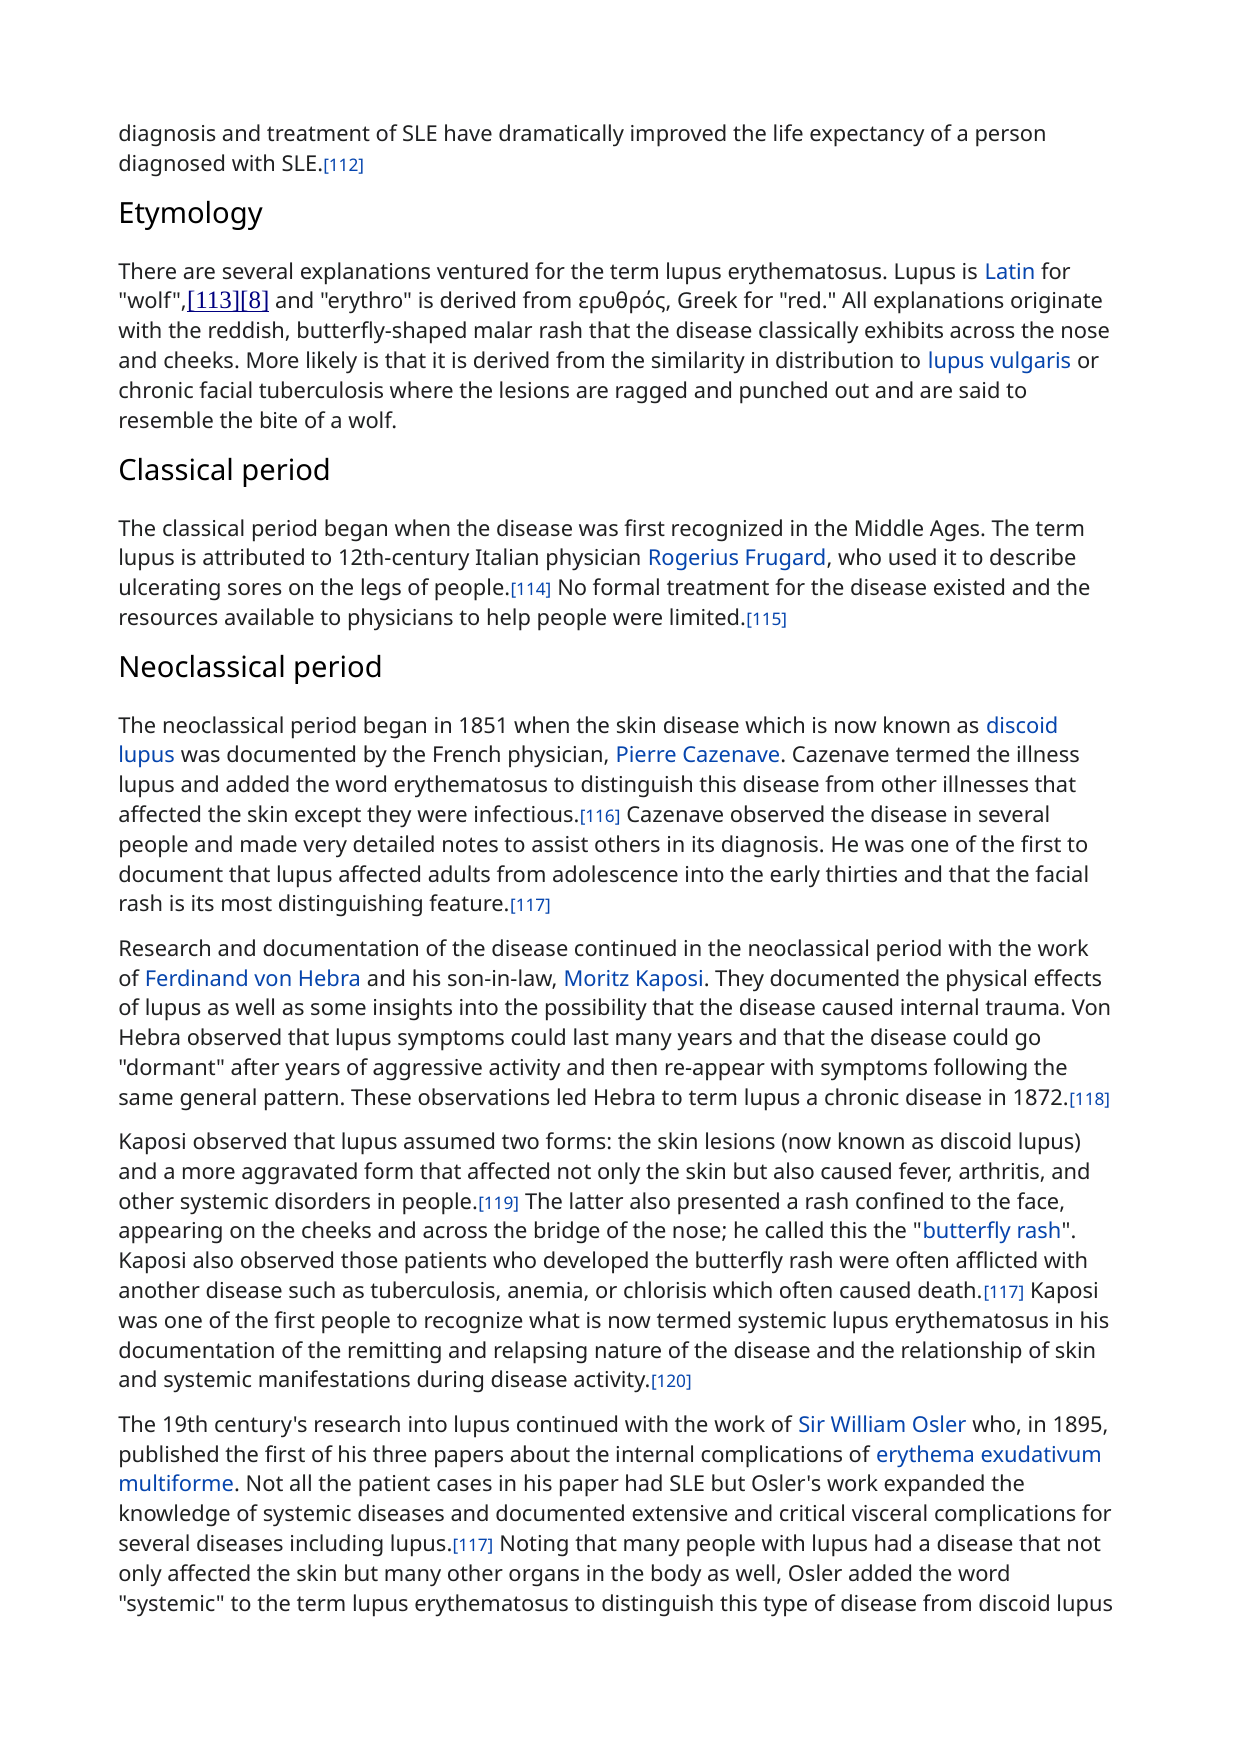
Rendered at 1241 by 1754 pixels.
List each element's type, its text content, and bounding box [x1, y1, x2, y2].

text There are several explanations ventured for the term lupus erythematosus. Lupus is Latin for "wolf",[113][8] and "erythro" is derived from ερυθρός, Greek for "red." All explanations originate with the reddish, butterfly-shaped malar rash that the disease classically exhibits across the nose and cheeks. More likely is that it is derived from the similarity in distribution to lupus vulgaris or chronic facial tuberculosis where the lesions are ragged and punched out and are said to resemble the bite of a wolf. [118, 256, 1122, 434]
subtitle Neoclassical period [118, 646, 1122, 686]
text The neoclassical period began in 1851 when the skin disease which is now known as discoid lupus was documented by the French physician, Pierre Cazenave. Cazenave termed the illness lupus and added the word erythematosus to distinguish this disease from other illnesses that affected the skin except they were infectious.[116] Cazenave observed the disease in several people and made very detailed notes to assist others in its diagnosis. He was one of the first to document that lupus affected adults from adolescence into the early thirties and that the facial rash is its most distinguishing feature.[117] [118, 710, 1122, 918]
subtitle Etymology [118, 192, 1122, 232]
text The classical period began when the disease was first recognized in the Middle Ages. The term lupus is attributed to 12th-century Italian physician Rogerius Frugard, who used it to describe ulcerating sores on the legs of people.[114] No formal treatment for the disease existed and the resources available to physicians to help people were limited.[115] [118, 512, 1122, 632]
text Research and documentation of the disease continued in the neoclassical period with the work of Ferdinand von Hebra and his son-in-law, Moritz Kaposi. They documented the physical effects of lupus as well as some insights into the possibility that the disease caused internal trauma. Von Hebra observed that lupus symptoms could last many years and that the disease could go "dormant" after years of aggressive activity and then re-appear with symptoms following the same general pattern. These observations led Hebra to term lupus a chronic disease in 1872.[118] [118, 933, 1122, 1112]
text diagnosis and treatment of SLE have dramatically improved the life expectancy of a person diagnosed with SLE.[112] [118, 118, 1122, 178]
text Kaposi observed that lupus assumed two forms: the skin lesions (now known as discoid lupus) and a more aggravated form that affected not only the skin but also caused fever, arthritis, and other systemic disorders in people.[119] The latter also presented a rash confined to the face, appearing on the cheeks and across the bridge of the nose; he called this the "butterfly rash". Kaposi also observed those patients who developed the butterfly rash were often afflicted with another disease such as tuberculosis, anemia, or chlorisis which often caused death.[117] Kaposi was one of the first people to recognize what is now termed systemic lupus erythematosus in his documentation of the remitting and relapsing nature of the disease and the relationship of skin and systemic manifestations during disease activity.[120] [118, 1126, 1122, 1394]
text The 19th century's research into lupus continued with the work of Sir William Osler who, in 1895, published the first of his three papers about the internal complications of erythema exudativum multiforme. Not all the patient cases in his paper had SLE but Osler's work expanded the knowledge of systemic diseases and documented extensive and critical visceral complications for several diseases including lupus.[117] Noting that many people with lupus had a disease that not only affected the skin but many other organs in the body as well, Osler added the word "systemic" to the term lupus erythematosus to distinguish this type of disease from discoid lupus [118, 1409, 1122, 1617]
subtitle Classical period [118, 449, 1122, 489]
